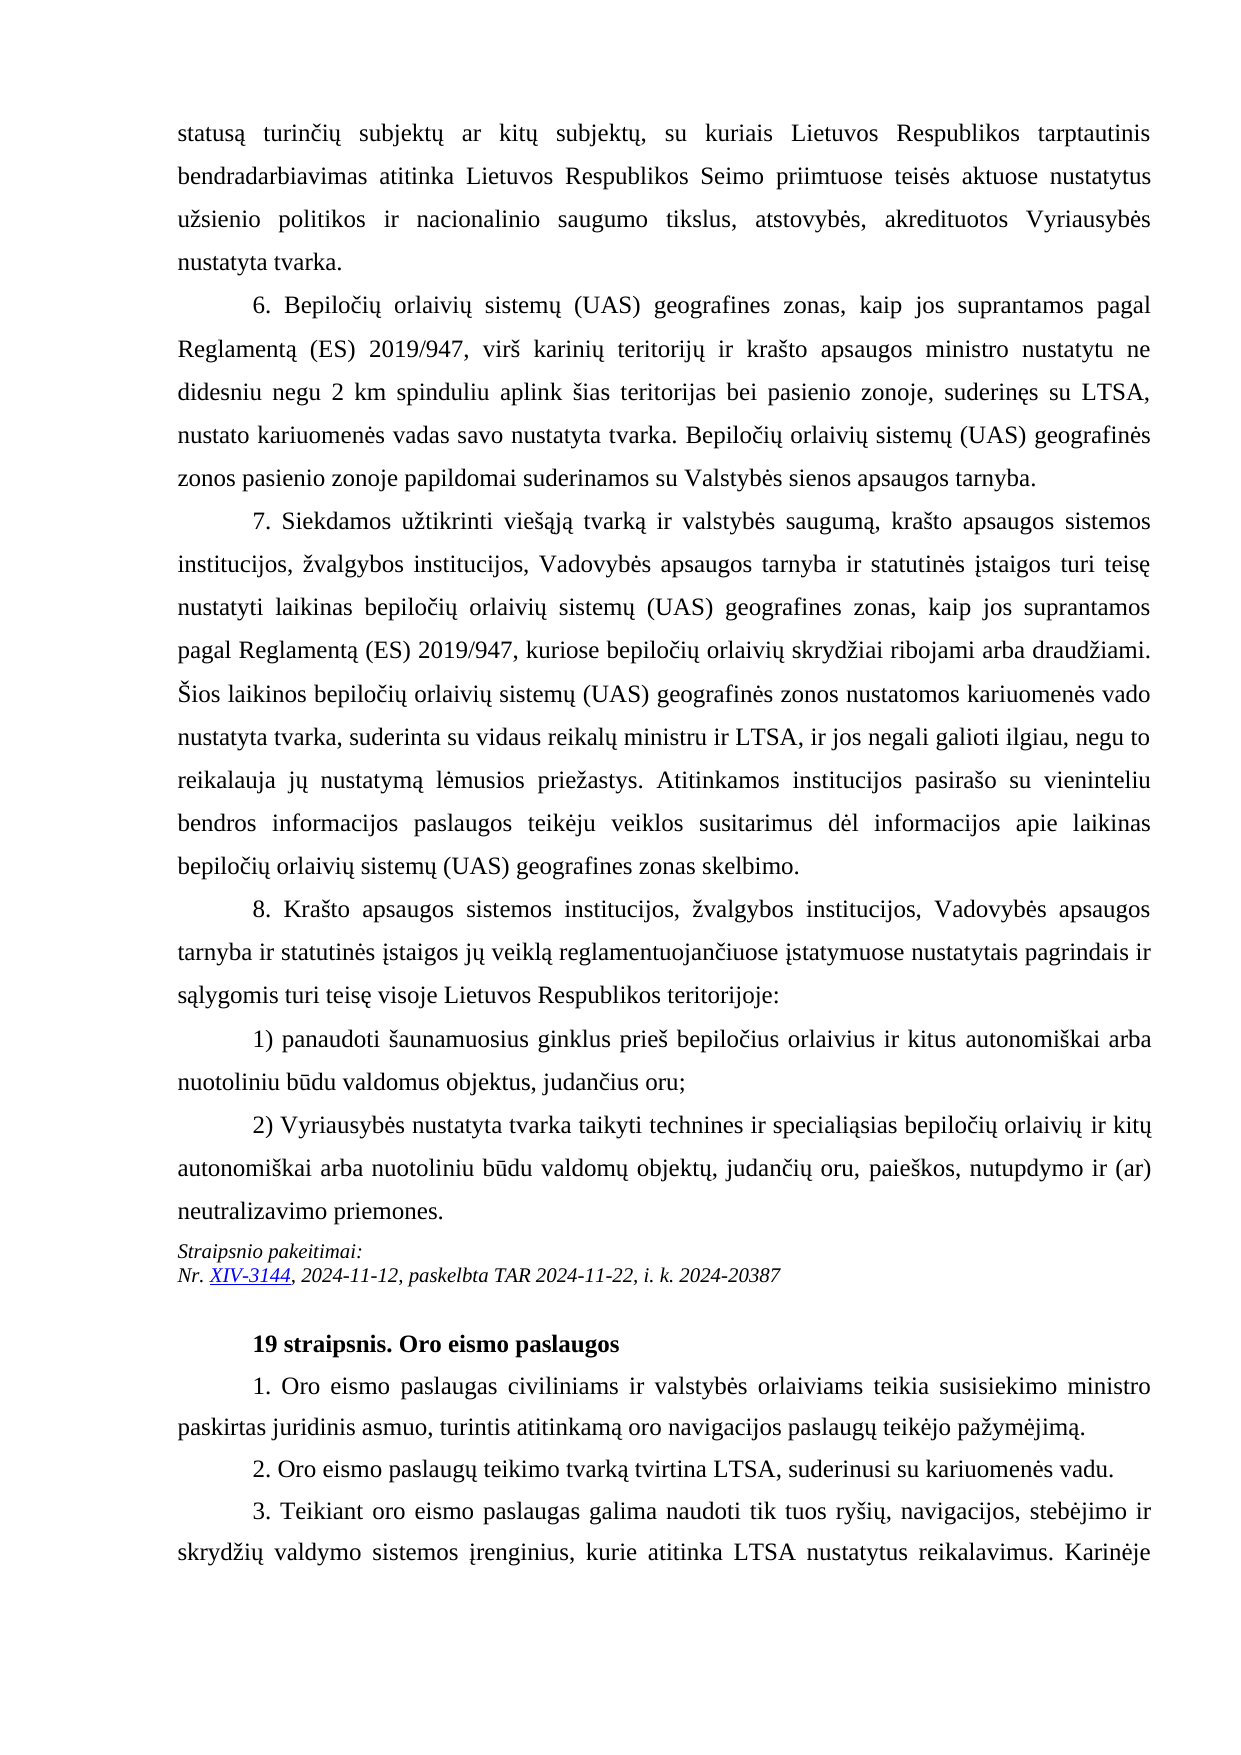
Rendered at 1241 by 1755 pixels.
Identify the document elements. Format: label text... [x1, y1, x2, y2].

text statusą turinčių subjektų ar kitų subjektų, su kuriais Lietuvos Respublikos tarptautinis bendradarbiavimas atitinka Lietuvos Respublikos Seimo priimtuose teisės aktuose nustatytus užsienio politikos ir nacionalinio saugumo tikslus, atstovybės, akredituotos Vyriausybės nustatyta tvarka. [177, 118, 1152, 276]
text 2) Vyriausybės nustatyta tvarka taikyti technines ir specialiąsias bepiločių orlaivių ir kitų autonomiškai arba nuotoliniu būdu valdomų objektų, judančių oru, paieškos, nutupdymo ir (ar) neutralizavimo priemones. [177, 1110, 1152, 1225]
text Nr. XIV-3144, 2024-11-12, paskelbta TAR 2024-11-22, i. k. 2024-20387 [177, 1263, 1152, 1287]
text 3. Teikiant oro eismo paslaugas galima naudoti tik tuos ryšių, navigacijos, stebėjimo ir skrydžių valdymo sistemos įrenginius, kurie atitinka LTSA nustatytus reikalavimus. Karinėje [177, 1483, 1152, 1566]
text 2. Oro eismo paslaugų teikimo tvarką tvirtina LTSA, suderinusi su kariuomenės vadu. [177, 1441, 1152, 1483]
text 6. Bepiločių orlaivių sistemų (UAS) geografines zonas, kaip jos suprantamos pagal Reglamentą (ES) 2019/947, virš karinių teritorijų ir krašto apsaugos ministro nustatytu ne didesniu negu 2 km spinduliu aplink šias teritorijas bei pasienio zonoje, suderinęs su LTSA, nustato kariuomenės vadas savo nustatyta tvarka. Bepiločių orlaivių sistemų (UAS) geografinės zonos pasienio zonoje papildomai suderinamos su Valstybės sienos apsaugos tarnyba. [177, 291, 1152, 492]
text 1. Oro eismo paslaugas civiliniams ir valstybės orlaiviams teikia susisiekimo ministro paskirtas juridinis asmuo, turintis atitinkamą oro navigacijos paslaugų teikėjo pažymėjimą. [177, 1358, 1152, 1441]
text 19 straipsnis. Oro eismo paslaugos [177, 1316, 1152, 1358]
text 1) panaudoti šaunamuosius ginklus prieš bepiločius orlaivius ir kitus autonomiškai arba nuotoliniu būdu valdomus objektus, judančius oru; [177, 1024, 1152, 1096]
text 7. Siekdamos užtikrinti viešąją tvarką ir valstybės saugumą, krašto apsaugos sistemos institucijos, žvalgybos institucijos, Vadovybės apsaugos tarnyba ir statutinės įstaigos turi teisę nustatyti laikinas bepiločių orlaivių sistemų (UAS) geografines zonas, kaip jos suprantamos pagal Reglamentą (ES) 2019/947, kuriose bepiločių orlaivių skrydžiai ribojami arba draudžiami. Šios laikinos bepiločių orlaivių sistemų (UAS) geografinės zonos nustatomos kariuomenės vado nustatyta tvarka, suderinta su vidaus reikalų ministru ir LTSA, ir jos negali galioti ilgiau, negu to reikalauja jų nustatymą lėmusios priežastys. Atitinkamos institucijos pasirašo su vieninteliu bendros informacijos paslaugos teikėju veiklos susitarimus dėl informacijos apie laikinas bepiločių orlaivių sistemų (UAS) geografines zonas skelbimo. [177, 506, 1152, 880]
text 8. Krašto apsaugos sistemos institucijos, žvalgybos institucijos, Vadovybės apsaugos tarnyba ir statutinės įstaigos jų veiklą reglamentuojančiuose įstatymuose nustatytais pagrindais ir sąlygomis turi teisę visoje Lietuvos Respublikos teritorijoje: [177, 894, 1152, 1009]
text Straipsnio pakeitimai: [177, 1239, 1152, 1263]
